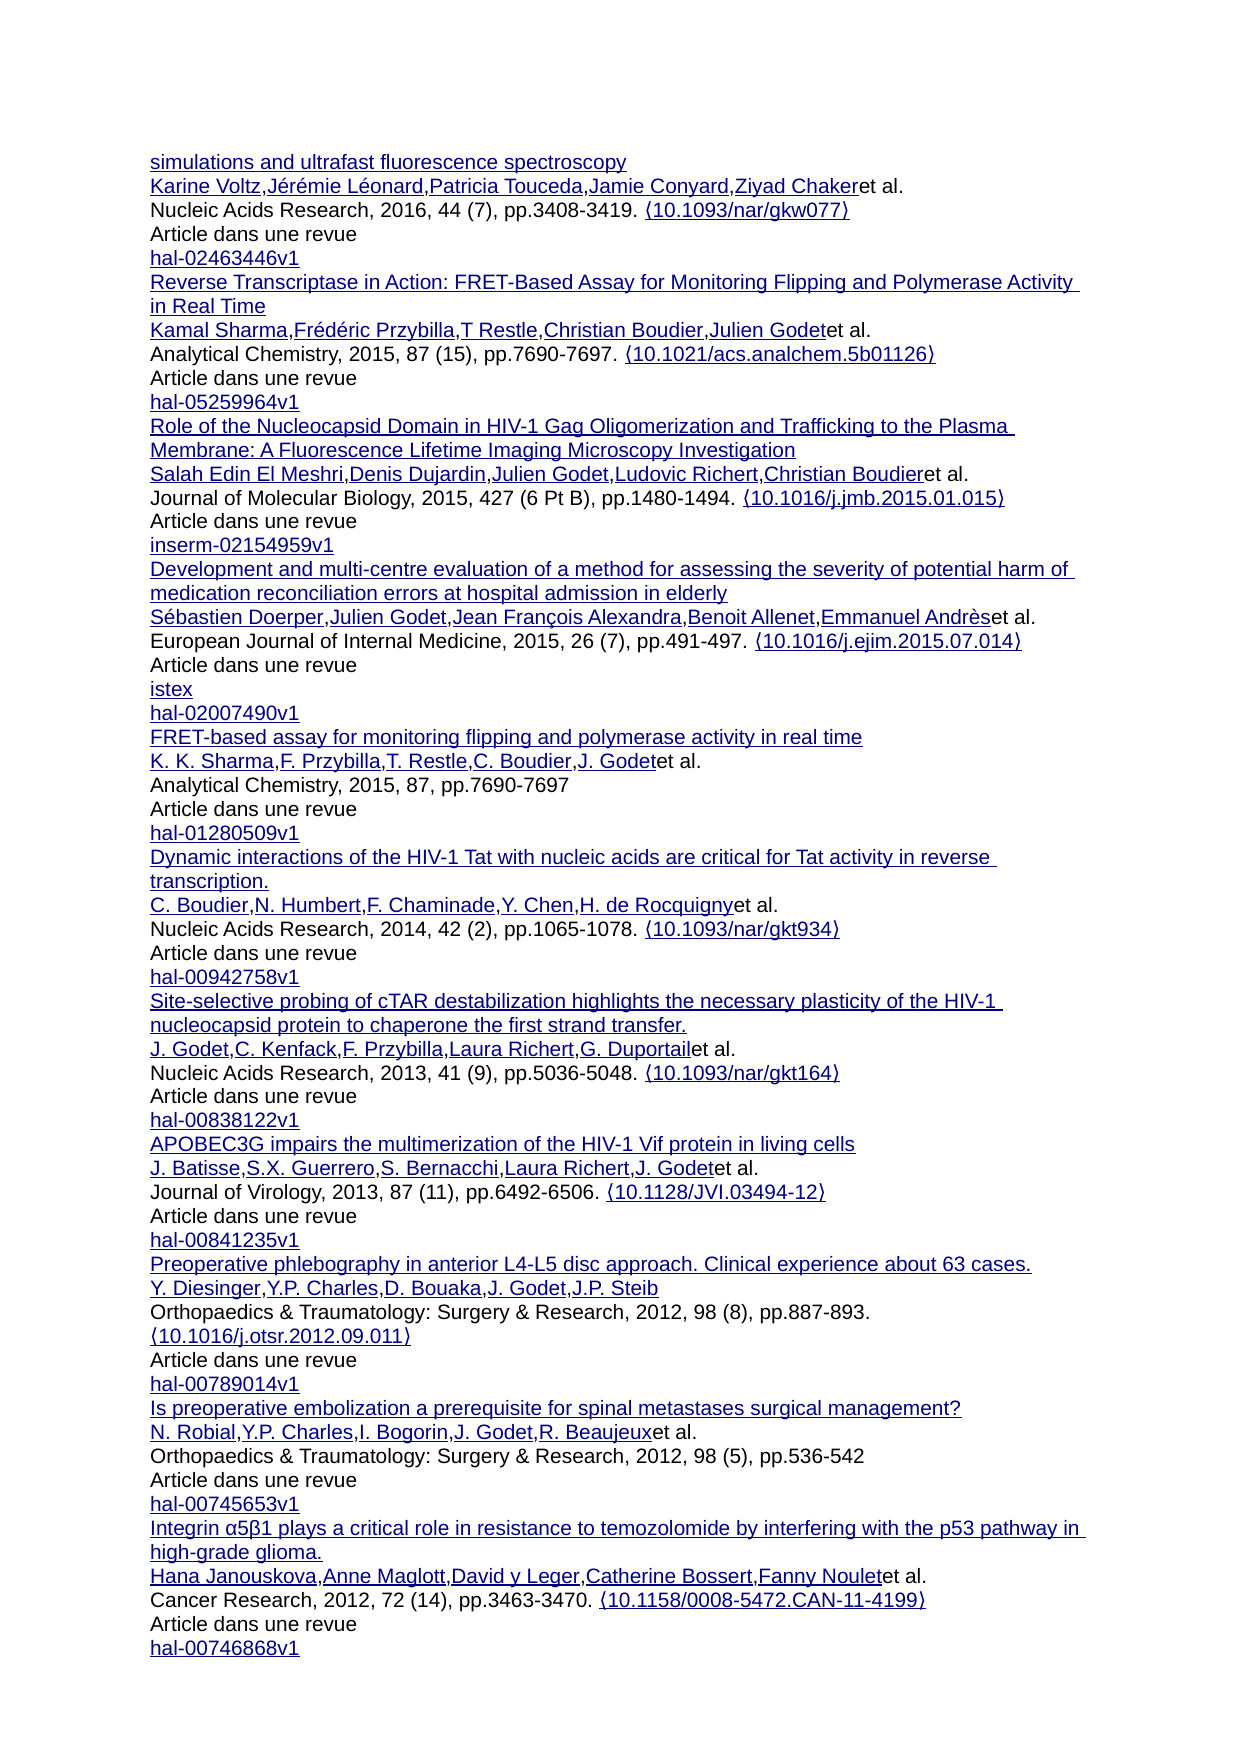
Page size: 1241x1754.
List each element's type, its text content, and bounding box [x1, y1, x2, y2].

table_cell Dynamic interactions of the HIV-1 Tat with nucleic acids are critical for Tat activity in reverse transcription. C. Boudier,N. Humbert,F. Chaminade,Y. Chen,H. de Rocquignyet al. Nucleic Acids Research, 2014, 42 (2), pp.1065-1078. ⟨10.1093/nar/gkt934⟩ Article dans une revue hal-00942758v1 [150, 845, 1090, 988]
table_cell FRET-based assay for monitoring flipping and polymerase activity in real time K. K. Sharma,F. Przybilla,T. Restle,C. Boudier,J. Godetet al. Analytical Chemistry, 2015, 87, pp.7690-7697 Article dans une revue hal-01280509v1 [150, 725, 1090, 845]
table_cell Role of the Nucleocapsid Domain in HIV-1 Gag Oligomerization and Trafficking to the Plasma Membrane: A Fluorescence Lifetime Imaging Microscopy Investigation Salah Edin El Meshri,Denis Dujardin,Julien Godet,Ludovic Richert,Christian Boudieret al. Journal of Molecular Biology, 2015, 427 (6 Pt B), pp.1480-1494. ⟨10.1016/j.jmb.2015.01.015⟩ Article dans une revue inserm-02154959v1 [150, 414, 1090, 557]
table_cell Integrin α5β1 plays a critical role in resistance to temozolomide by interfering with the p53 pathway in high-grade glioma. Hana Janouskova,Anne Maglott,David y Leger,Catherine Bossert,Fanny Nouletet al. Cancer Research, 2012, 72 (14), pp.3463-3470. ⟨10.1158/0008-5472.CAN-11-4199⟩ Article dans une revue hal-00746868v1 [150, 1516, 1090, 1659]
table_cell APOBEC3G impairs the multimerization of the HIV-1 Vif protein in living cells J. Batisse,S.X. Guerrero,S. Bernacchi,Laura Richert,J. Godetet al. Journal of Virology, 2013, 87 (11), pp.6492-6506. ⟨10.1128/JVI.03494-12⟩ Article dans une revue hal-00841235v1 [150, 1132, 1090, 1252]
table_cell Reverse Transcriptase in Action: FRET-Based Assay for Monitoring Flipping and Polymerase Activity in Real Time Kamal Sharma,Frédéric Przybilla,T Restle,Christian Boudier,Julien Godetet al. Analytical Chemistry, 2015, 87 (15), pp.7690-7697. ⟨10.1021/acs.analchem.5b01126⟩ Article dans une revue hal-05259964v1 [150, 270, 1090, 413]
table_cell simulations and ultrafast fluorescence spectroscopy Karine Voltz,Jérémie Léonard,Patricia Touceda,Jamie Conyard,Ziyad Chakeret al. Nucleic Acids Research, 2016, 44 (7), pp.3408-3419. ⟨10.1093/nar/gkw077⟩ Article dans une revue hal-02463446v1 [150, 150, 1090, 270]
table_cell Development and multi-centre evaluation of a method for assessing the severity of potential harm of medication reconciliation errors at hospital admission in elderly Sébastien Doerper,Julien Godet,Jean François Alexandra,Benoit Allenet,Emmanuel Andrèset al. European Journal of Internal Medicine, 2015, 26 (7), pp.491-497. ⟨10.1016/j.ejim.2015.07.014⟩ Article dans une revue istex hal-02007490v1 [150, 557, 1090, 725]
table_cell Is preoperative embolization a prerequisite for spinal metastases surgical management? N. Robial,Y.P. Charles,I. Bogorin,J. Godet,R. Beaujeuxet al. Orthopaedics & Traumatology: Surgery & Research, 2012, 98 (5), pp.536-542 Article dans une revue hal-00745653v1 [150, 1396, 1090, 1516]
table_cell Preoperative phlebography in anterior L4-L5 disc approach. Clinical experience about 63 cases. Y. Diesinger,Y.P. Charles,D. Bouaka,J. Godet,J.P. Steib Orthopaedics & Traumatology: Surgery & Research, 2012, 98 (8), pp.887-893. ⟨10.1016/j.otsr.2012.09.011⟩ Article dans une revue hal-00789014v1 [150, 1252, 1090, 1396]
table_cell Site-selective probing of cTAR destabilization highlights the necessary plasticity of the HIV-1 nucleocapsid protein to chaperone the first strand transfer. J. Godet,C. Kenfack,F. Przybilla,Laura Richert,G. Duportailet al. Nucleic Acids Research, 2013, 41 (9), pp.5036-5048. ⟨10.1093/nar/gkt164⟩ Article dans une revue hal-00838122v1 [150, 989, 1090, 1132]
